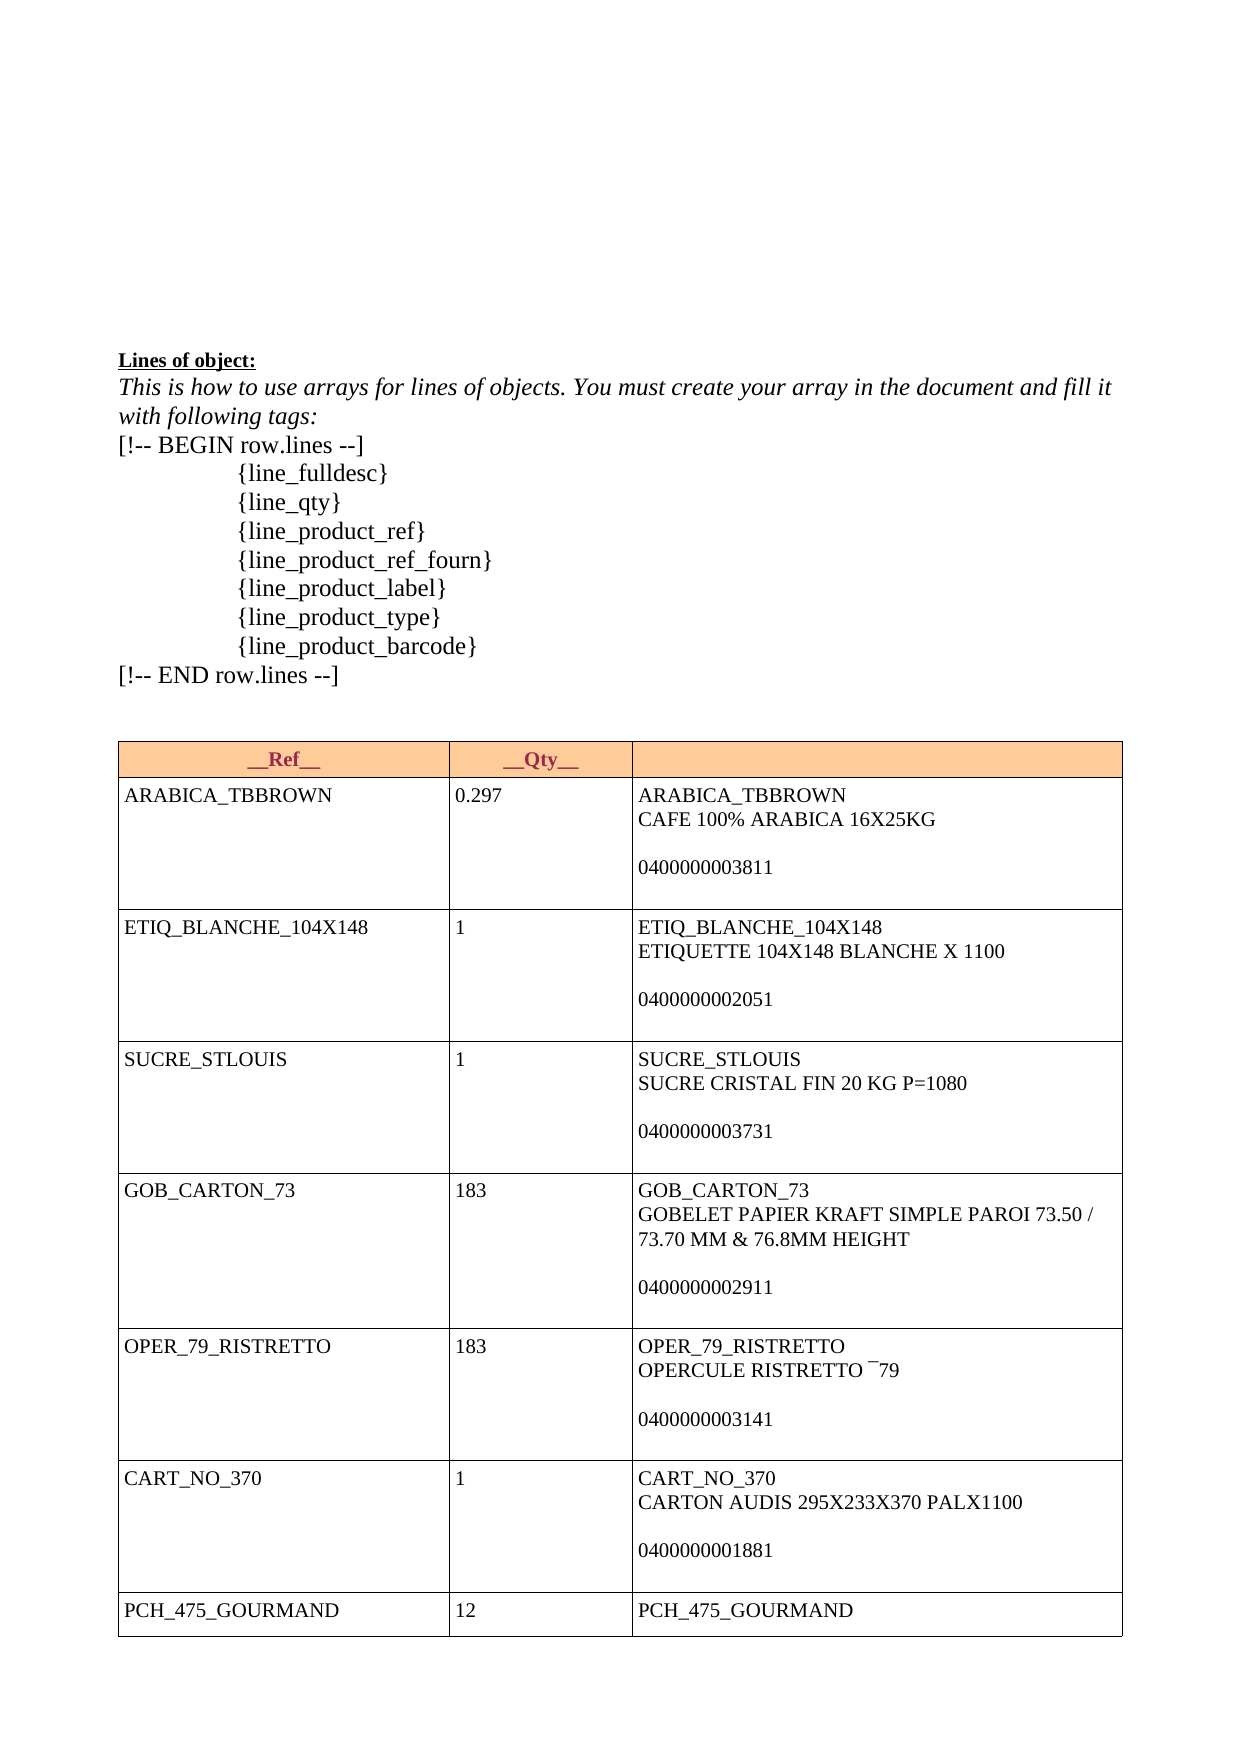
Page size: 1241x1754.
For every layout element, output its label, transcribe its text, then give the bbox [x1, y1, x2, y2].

table_cell 1 [450, 910, 632, 1041]
text [!-- BEGIN row.lines --] [118, 430, 1122, 458]
table_cell 183 [450, 1329, 632, 1460]
table_cell PCH_475_GOURMAND [633, 1593, 1122, 1636]
table_cell 183 [450, 1174, 632, 1328]
table_cell CART_NO_370 CARTON AUDIS 295X233X370 PALX1100 0400000001881 [633, 1461, 1122, 1592]
table_cell OPER_79_RISTRETTO [119, 1329, 449, 1460]
table_cell 12 [450, 1593, 632, 1636]
text Lines of object: [118, 348, 1122, 372]
table_cell PCH_475_GOURMAND [119, 1593, 449, 1636]
table_cell SUCRE_STLOUIS SUCRE CRISTAL FIN 20 KG P=1080 0400000003731 [633, 1042, 1122, 1173]
text [!-- END row.lines --] [118, 660, 1122, 688]
text {line_product_ref_fourn} [118, 545, 1122, 573]
table_cell ETIQ_BLANCHE_104X148 [119, 910, 449, 1041]
table_cell GOB_CARTON_73 GOBELET PAPIER KRAFT SIMPLE PAROI 73.50 / 73.70 MM & 76.8MM HEIGHT 0400000002911 [633, 1174, 1122, 1328]
table_header [633, 742, 1122, 777]
table_cell ETIQ_BLANCHE_104X148 ETIQUETTE 104X148 BLANCHE X 1100 0400000002051 [633, 910, 1122, 1041]
table_cell 1 [450, 1042, 632, 1173]
text {line_product_ref} [118, 516, 1122, 545]
text {line_product_type} [118, 602, 1122, 631]
table_cell ARABICA_TBBROWN [119, 778, 449, 909]
table_header __Ref__ [119, 742, 449, 777]
text {line_product_barcode} [118, 631, 1122, 660]
table_cell ARABICA_TBBROWN CAFE 100% ARABICA 16X25KG 0400000003811 [633, 778, 1122, 909]
text {line_product_label} [118, 573, 1122, 602]
table_cell OPER_79_RISTRETTO OPERCULE RISTRETTO ¯79 0400000003141 [633, 1329, 1122, 1460]
table_cell 1 [450, 1461, 632, 1592]
table_cell CART_NO_370 [119, 1461, 449, 1592]
table_cell GOB_CARTON_73 [119, 1174, 449, 1328]
text This is how to use arrays for lines of objects. You must create your array in the document and fill it with following tags: [118, 372, 1122, 430]
table_header __Qty__ [450, 742, 632, 777]
table_cell 0.297 [450, 778, 632, 909]
text {line_fulldesc} [118, 458, 1122, 487]
table_cell SUCRE_STLOUIS [119, 1042, 449, 1173]
text {line_qty} [118, 487, 1122, 516]
